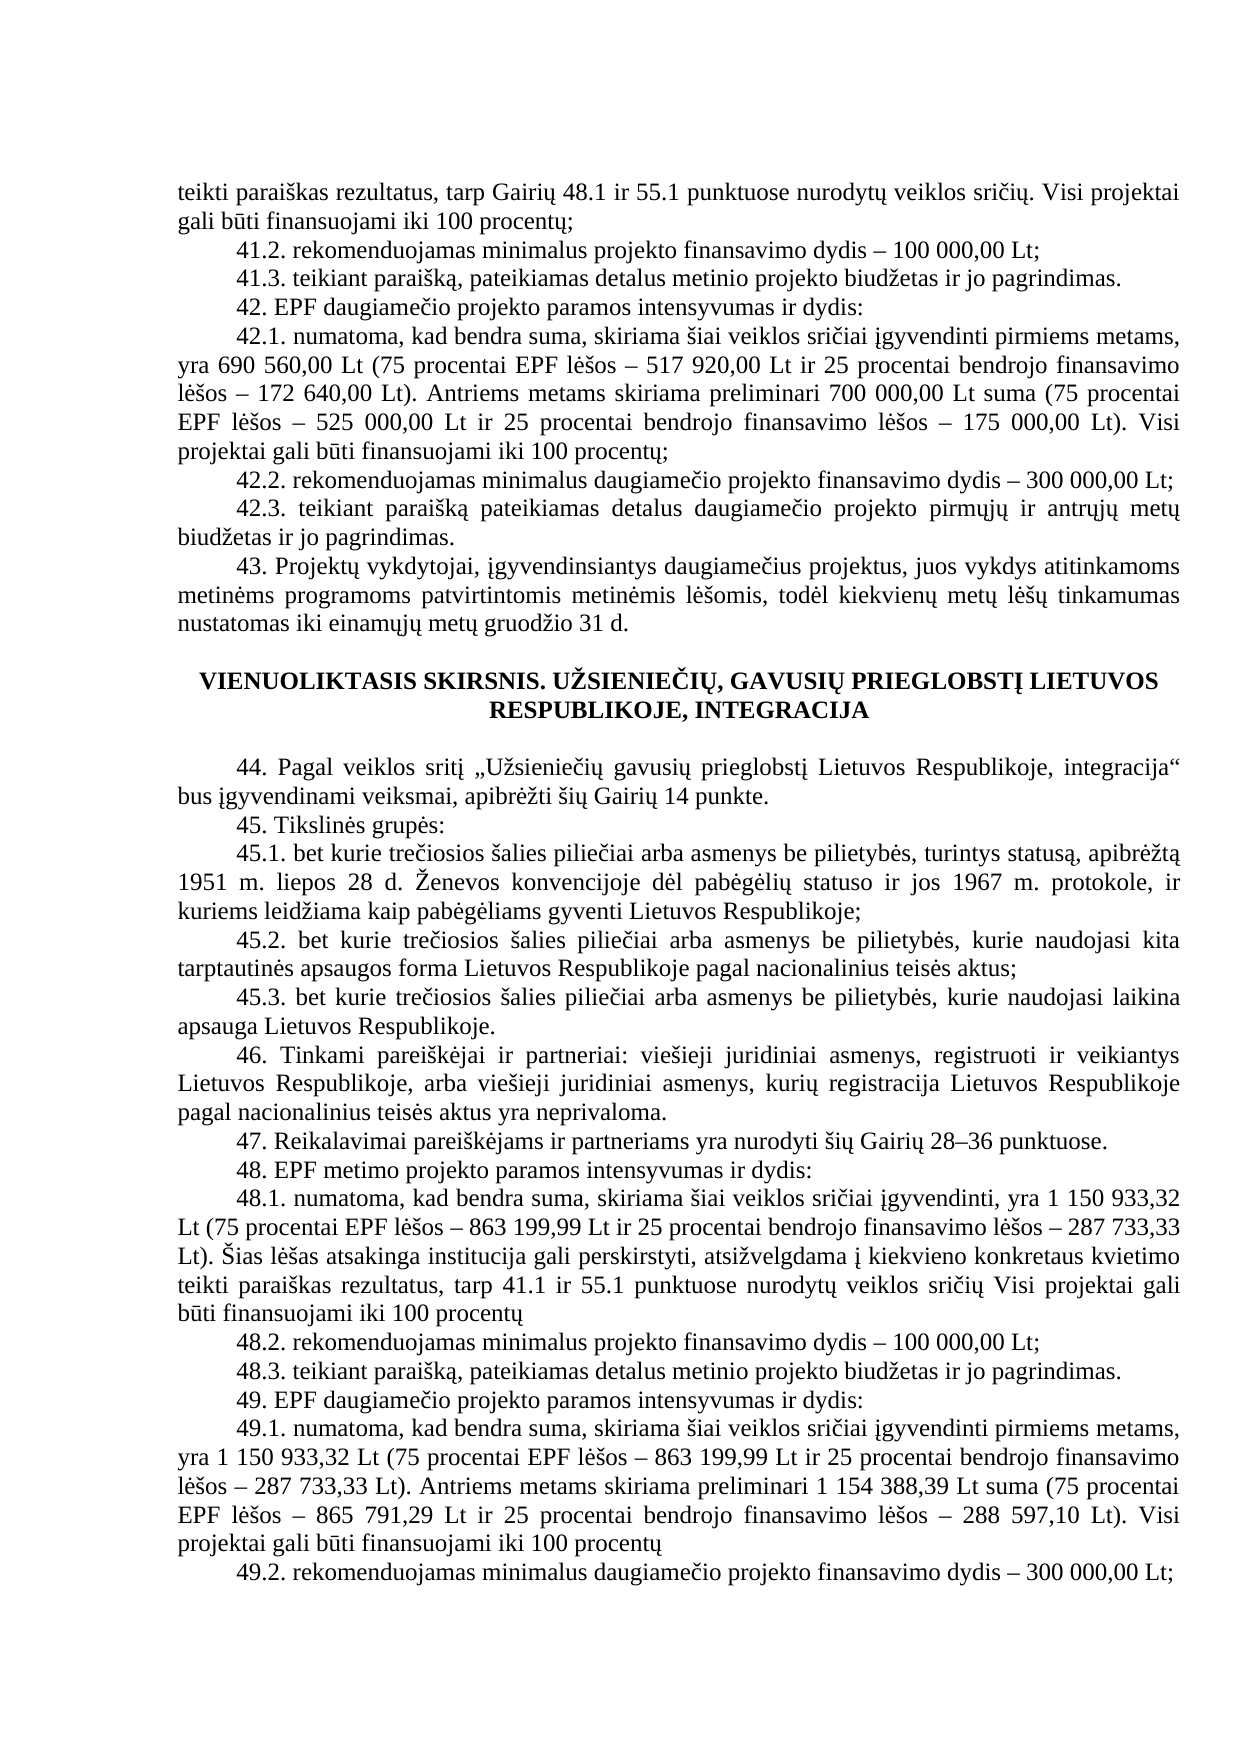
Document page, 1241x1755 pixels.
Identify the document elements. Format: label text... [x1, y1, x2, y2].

text 45.3. bet kurie trečiosios šalies piliečiai arba asmenys be pilietybės, kurie naudojasi laikina apsauga Lietuvos Respublikoje. [177, 982, 1181, 1040]
text 44. Pagal veiklos sritį „Užsieniečių gavusių prieglobstį Lietuvos Respublikoje, integracija“ bus įgyvendinami veiksmai, apibrėžti šių Gairių 14 punkte. [177, 752, 1181, 810]
text 48.2. rekomenduojamas minimalus projekto finansavimo dydis – 100 000,00 Lt; [177, 1327, 1181, 1356]
text 45. Tikslinės grupės: [177, 810, 1181, 838]
text 46. Tinkami pareiškėjai ir partneriai: viešieji juridiniai asmenys, registruoti ir veikiantys Lietuvos Respublikoje, arba viešieji juridiniai asmenys, kurių registracija Lietuvos Respublikoje pagal nacionalinius teisės aktus yra neprivaloma. [177, 1040, 1181, 1126]
text 49.1. numatoma, kad bendra suma, skiriama šiai veiklos sričiai įgyvendinti pirmiems metams, yra 1 150 933,32 Lt (75 procentai EPF lėšos – 863 199,99 Lt ir 25 procentai bendrojo finansavimo lėšos – 287 733,33 Lt). Antriems metams skiriama preliminari 1 154 388,39 Lt suma (75 procentai EPF lėšos – 865 791,29 Lt ir 25 procentai bendrojo finansavimo lėšos – 288 597,10 Lt). Visi projektai gali būti finansuojami iki 100 procentų [177, 1413, 1181, 1557]
text 48.1. numatoma, kad bendra suma, skiriama šiai veiklos sričiai įgyvendinti, yra 1 150 933,32 Lt (75 procentai EPF lėšos – 863 199,99 Lt ir 25 procentai bendrojo finansavimo lėšos – 287 733,33 Lt). Šias lėšas atsakinga institucija gali perskirstyti, atsižvelgdama į kiekvieno konkretaus kvietimo teikti paraiškas rezultatus, tarp 41.1 ir 55.1 punktuose nurodytų veiklos sričių Visi projektai gali būti finansuojami iki 100 procentų [177, 1183, 1181, 1327]
text teikti paraiškas rezultatus, tarp Gairių 48.1 ir 55.1 punktuose nurodytų veiklos sričių. Visi projektai gali būti finansuojami iki 100 procentų; [177, 177, 1181, 235]
text 48. EPF metimo projekto paramos intensyvumas ir dydis: [177, 1155, 1181, 1183]
text 41.3. teikiant paraišką, pateikiamas detalus metinio projekto biudžetas ir jo pagrindimas. [177, 263, 1181, 292]
text 48.3. teikiant paraišką, pateikiamas detalus metinio projekto biudžetas ir jo pagrindimas. [177, 1356, 1181, 1385]
text 42. EPF daugiamečio projekto paramos intensyvumas ir dydis: [177, 292, 1181, 321]
text 43. Projektų vykdytojai, įgyvendinsiantys daugiamečius projektus, juos vykdys atitinkamoms metinėms programoms patvirtintomis metinėmis lėšomis, todėl kiekvienų metų lėšų tinkamumas nustatomas iki einamųjų metų gruodžio 31 d. [177, 551, 1181, 637]
text 45.2. bet kurie trečiosios šalies piliečiai arba asmenys be pilietybės, kurie naudojasi kita tarptautinės apsaugos forma Lietuvos Respublikoje pagal nacionalinius teisės aktus; [177, 925, 1181, 982]
text VIENUOLIKTASIS SKIRSNIS. UŽSIENIEČIŲ, GAVUSIŲ PRIEGLOBSTĮ LIETUVOS RESPUBLIKOJE, INTEGRACIJA [177, 666, 1181, 723]
text 41.2. rekomenduojamas minimalus projekto finansavimo dydis – 100 000,00 Lt; [177, 235, 1181, 263]
text 47. Reikalavimai pareiškėjams ir partneriams yra nurodyti šių Gairių 28–36 punktuose. [177, 1126, 1181, 1155]
text 49.2. rekomenduojamas minimalus daugiamečio projekto finansavimo dydis – 300 000,00 Lt; [177, 1557, 1181, 1586]
text 45.1. bet kurie trečiosios šalies piliečiai arba asmenys be pilietybės, turintys statusą, apibrėžtą 1951 m. liepos 28 d. Ženevos konvencijoje dėl pabėgėlių statuso ir jos 1967 m. protokole, ir kuriems leidžiama kaip pabėgėliams gyventi Lietuvos Respublikoje; [177, 838, 1181, 925]
text 42.2. rekomenduojamas minimalus daugiamečio projekto finansavimo dydis – 300 000,00 Lt; [177, 465, 1181, 493]
text 49. EPF daugiamečio projekto paramos intensyvumas ir dydis: [177, 1385, 1181, 1413]
text 42.1. numatoma, kad bendra suma, skiriama šiai veiklos sričiai įgyvendinti pirmiems metams, yra 690 560,00 Lt (75 procentai EPF lėšos – 517 920,00 Lt ir 25 procentai bendrojo finansavimo lėšos – 172 640,00 Lt). Antriems metams skiriama preliminari 700 000,00 Lt suma (75 procentai EPF lėšos – 525 000,00 Lt ir 25 procentai bendrojo finansavimo lėšos – 175 000,00 Lt). Visi projektai gali būti finansuojami iki 100 procentų; [177, 321, 1181, 465]
text 42.3. teikiant paraišką pateikiamas detalus daugiamečio projekto pirmųjų ir antrųjų metų biudžetas ir jo pagrindimas. [177, 493, 1181, 551]
